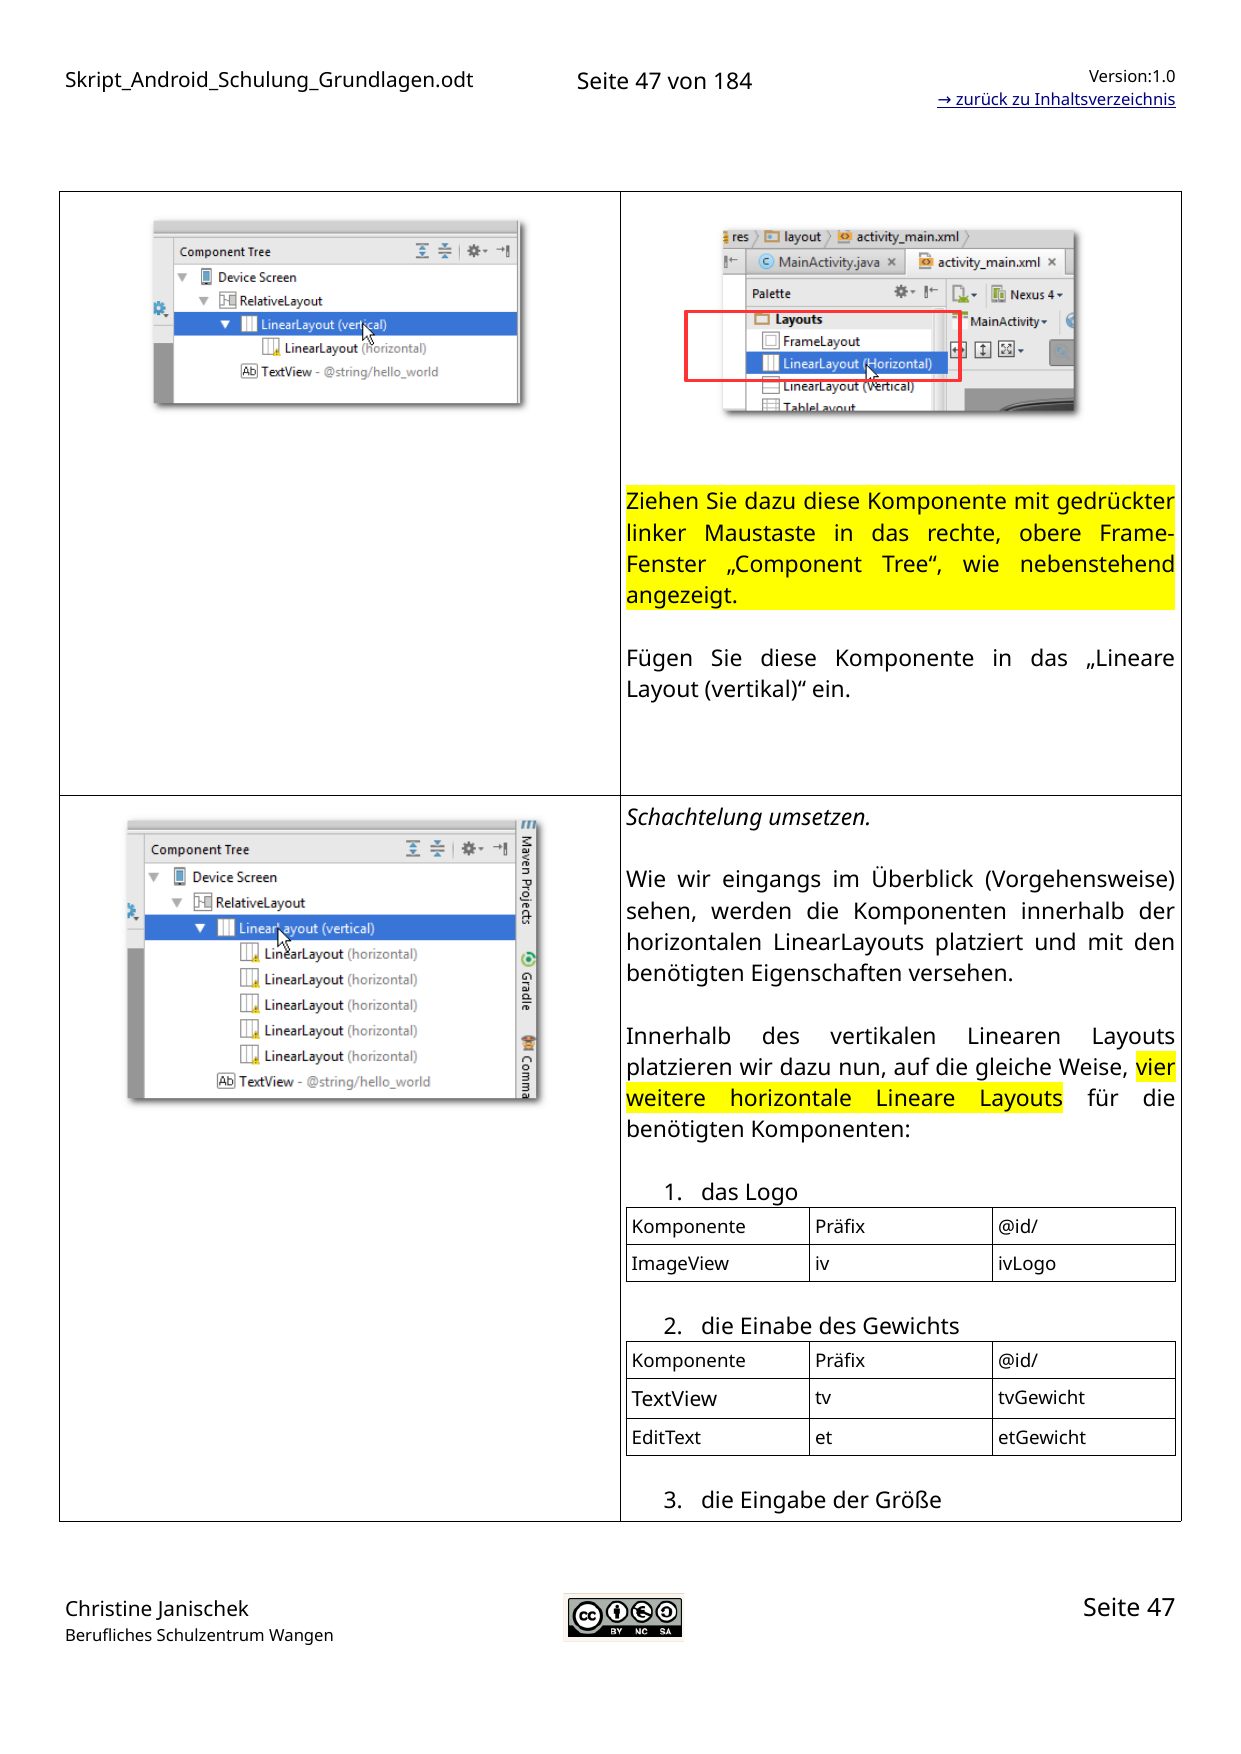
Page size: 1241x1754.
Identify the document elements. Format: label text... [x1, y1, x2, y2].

table_cell iv [810, 1245, 992, 1281]
picture [563, 1592, 685, 1642]
picture [712, 219, 1086, 423]
table_header Präfix [810, 1208, 992, 1244]
table_header Komponente [627, 1342, 809, 1378]
picture [143, 210, 532, 415]
table_cell [60, 192, 620, 795]
table_cell TextView [627, 1379, 809, 1418]
table_header Komponente [627, 1208, 809, 1244]
table_cell Schachtelung umsetzen. Wie wir eingangs im Überblick (Vorgehensweise) sehen, werden die Komponenten innerhalb der horizontalen LinearLayouts platziert und mit den benötigten Eigenschaften versehen. Innerhalb des vertikalen Linearen Layouts platzieren wir dazu nun, auf die gleiche Weise, vier weitere horizontale Lineare Layouts für die benötigten Komponenten: das Logo die Einabe des Gewichts die Eingabe der Größe die Schaltfläche Berechnen die Anzeige des Ergebnisses (BMI) Realisieren Sie dazu die Layout-Schachtelung, wie nebenstehend angezeigt. [621, 796, 1181, 1521]
table_cell [60, 796, 620, 1521]
table_cell ivLogo [993, 1245, 1175, 1281]
table_cell Ziehen Sie dazu diese Komponente mit gedrückter linker Maustaste in das rechte, obere Frame-Fenster „Component Tree“, wie nebenstehend angezeigt. Fügen Sie diese Komponente in das „Lineare Layout (vertikal)“ ein. [621, 192, 1181, 795]
table_cell tv [810, 1379, 992, 1418]
picture [712, 313, 958, 379]
table_cell et [810, 1419, 992, 1455]
table_header @id/ [993, 1208, 1175, 1244]
table_header @id/ [993, 1342, 1175, 1378]
table_cell EditText [627, 1419, 809, 1455]
table_cell tvGewicht [993, 1379, 1175, 1418]
picture [116, 809, 549, 1111]
table_header Präfix [810, 1342, 992, 1378]
table_cell ImageView [627, 1245, 809, 1281]
table_cell etGewicht [993, 1419, 1175, 1455]
